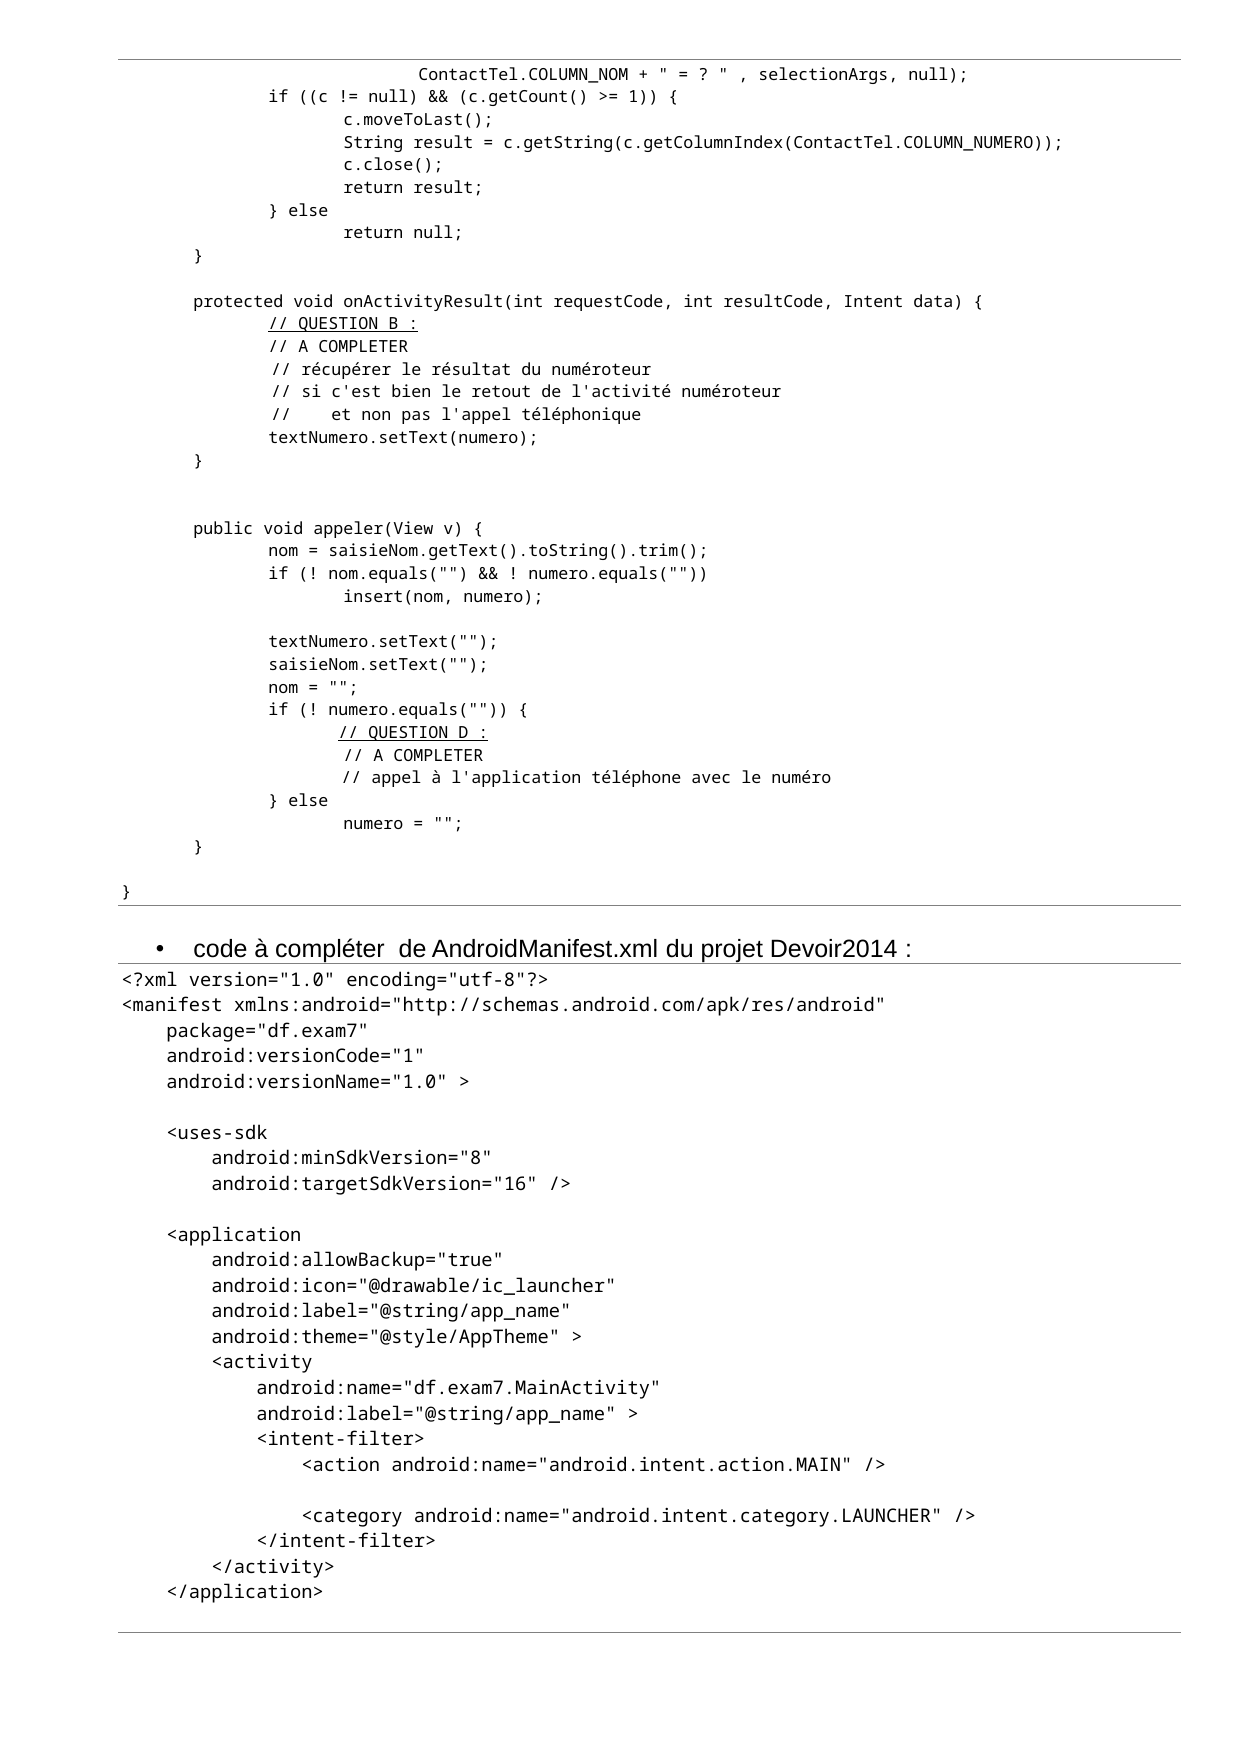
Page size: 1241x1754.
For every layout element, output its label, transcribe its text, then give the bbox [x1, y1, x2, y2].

text android:versionCode="1" [118, 1039, 1181, 1065]
text </intent-filter> [118, 1524, 1181, 1550]
text <application [118, 1218, 1181, 1244]
text android:targetSdkVersion="16" /> [118, 1167, 1181, 1196]
text } [118, 445, 1181, 471]
text android:name="df.exam7.MainActivity" [118, 1371, 1181, 1397]
text // appel à l'application téléphone avec le numéro [118, 763, 1181, 786]
text android:theme="@style/AppTheme" > [118, 1320, 1181, 1346]
text android:label="@string/app_name" > [118, 1397, 1181, 1422]
text android:label="@string/app_name" [118, 1295, 1181, 1320]
text </application> [118, 1575, 1181, 1604]
text </activity> [118, 1550, 1181, 1575]
text <?xml version="1.0" encoding="utf-8"?> [118, 964, 1181, 988]
text package="df.exam7" [118, 1014, 1181, 1039]
text textNumero.setText(""); [118, 627, 1181, 649]
text insert(nom, numero); [118, 581, 1181, 607]
text // récupérer le résultat du numéroteur // si c'est bien le retout de l'activité numéroteur // et non pas l'appel téléphonique [118, 354, 1181, 422]
text android:minSdkVersion="8" [118, 1142, 1181, 1167]
text saisieNom.setText(""); [118, 649, 1181, 672]
text if (! nom.equals("") && ! numero.equals("")) [118, 559, 1181, 581]
text return null; [118, 218, 1181, 241]
text textNumero.setText(numero); [118, 422, 1181, 445]
text if ((c != null) && (c.getCount() >= 1)) { [118, 82, 1181, 104]
text ContactTel.COLUMN_NOM + " = ? " , selectionArgs, null); [118, 60, 1181, 82]
text // QUESTION D : [118, 718, 1181, 740]
text nom = saisieNom.getText().toString().trim(); [118, 536, 1181, 559]
text // A COMPLETER [118, 740, 1181, 763]
text protected void onActivityResult(int requestCode, int resultCode, Intent data) { [118, 286, 1181, 309]
text nom = ""; [118, 672, 1181, 695]
text } else [118, 195, 1181, 218]
text } [118, 241, 1181, 266]
text <intent-filter> [118, 1422, 1181, 1448]
text String result = c.getString(c.getColumnIndex(ContactTel.COLUMN_NUMERO)); [118, 127, 1181, 150]
text <uses-sdk [118, 1116, 1181, 1142]
text <manifest xmlns:android="http://schemas.android.com/apk/res/android" [118, 988, 1181, 1014]
text if (! numero.equals("")) { [118, 695, 1181, 718]
text android:versionName="1.0" > [118, 1065, 1181, 1093]
text // QUESTION B : [118, 309, 1181, 332]
text c.close(); [118, 150, 1181, 173]
text public void appeler(View v) { [118, 513, 1181, 536]
text } else [118, 786, 1181, 808]
text <category android:name="android.intent.category.LAUNCHER" /> [118, 1499, 1181, 1524]
text numero = ""; [118, 808, 1181, 831]
list code à compléter de AndroidManifest.xml du projet Devoir2014 : [156, 934, 1181, 963]
text } [118, 877, 1181, 905]
text android:allowBackup="true" [118, 1244, 1181, 1269]
text <activity [118, 1346, 1181, 1371]
text android:icon="@drawable/ic_launcher" [118, 1269, 1181, 1295]
text } [118, 831, 1181, 857]
text return result; [118, 173, 1181, 195]
text c.moveToLast(); [118, 104, 1181, 127]
text // A COMPLETER [118, 332, 1181, 354]
text <action android:name="android.intent.action.MAIN" /> [118, 1448, 1181, 1476]
